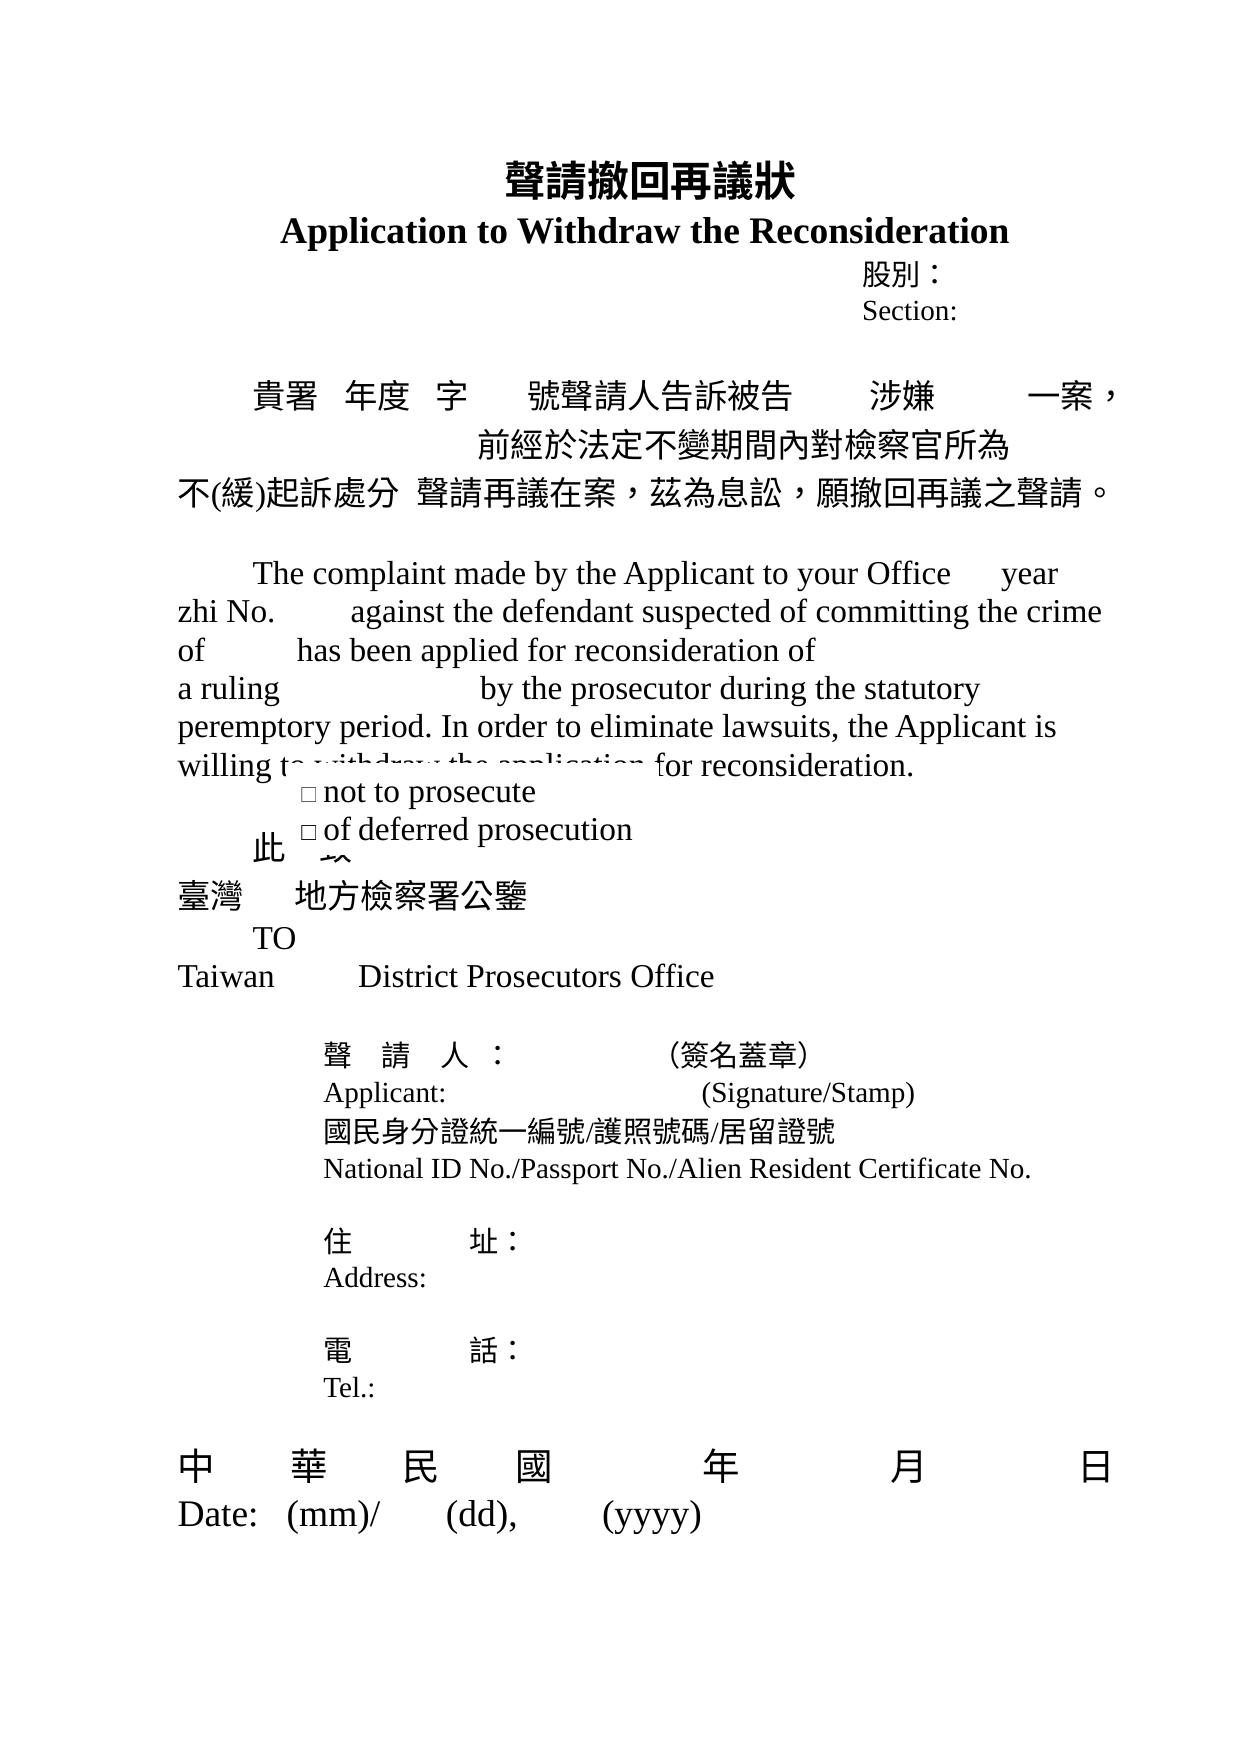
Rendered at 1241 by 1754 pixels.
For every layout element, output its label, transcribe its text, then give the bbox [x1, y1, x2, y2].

text 此 致 [177, 821, 1122, 870]
text National ID No./Passport No./Alien Resident Certificate No. [177, 1151, 1122, 1184]
text 住 址： [177, 1218, 1122, 1260]
text a ruling by the prosecutor during the statutory peremptory period. In order to eliminate lawsuits, the Applicant is willing to withdraw the application for reconsideration. [177, 668, 1122, 783]
text The complaint made by the Applicant to your Office year zhi No. against the defendant suspected of committing the crime of has been applied for reconsideration of [286, 763, 659, 855]
text 電 話： [177, 1327, 1122, 1370]
text 聲請撤回再議狀 [177, 148, 1122, 208]
text Application to Withdraw the Reconsideration [177, 208, 1122, 251]
text 不(緩)起訴處分 聲請再議在案，茲為息訟，願撤回再議之聲請。 [177, 467, 1122, 515]
text 股別： [177, 251, 1122, 293]
text TO [177, 918, 1122, 956]
text □ not to prosecute [301, 771, 644, 809]
text Date: (mm)/ (dd), (yyyy) [177, 1491, 1122, 1534]
text □ of deferred prosecution [301, 809, 644, 847]
text Taiwan District Prosecutors Office [177, 956, 1122, 994]
text Applicant: (Signature/Stamp) [177, 1075, 1122, 1109]
text Tel.: [177, 1370, 1122, 1403]
text 臺灣 地方檢察署公鑒 [177, 870, 1122, 918]
text 中 華 民 國 年 月 日 [177, 1437, 1122, 1491]
text 聲 請 人 ： （簽名蓋章） [177, 1033, 1122, 1075]
text 貴署 年度 字 號聲請人告訴被告 涉嫌 一案，前經於法定不變期間內對檢察官所為 [177, 370, 1122, 467]
text Section: [177, 293, 1122, 327]
text 國民身分證統一編號/護照號碼/居留證號 [177, 1109, 1122, 1151]
text The complaint made by the Applicant to your Office year zhi No. against the defendant suspected of committing the crime of has been applied for reconsideration of [177, 553, 1122, 668]
text Address: [177, 1260, 1122, 1294]
